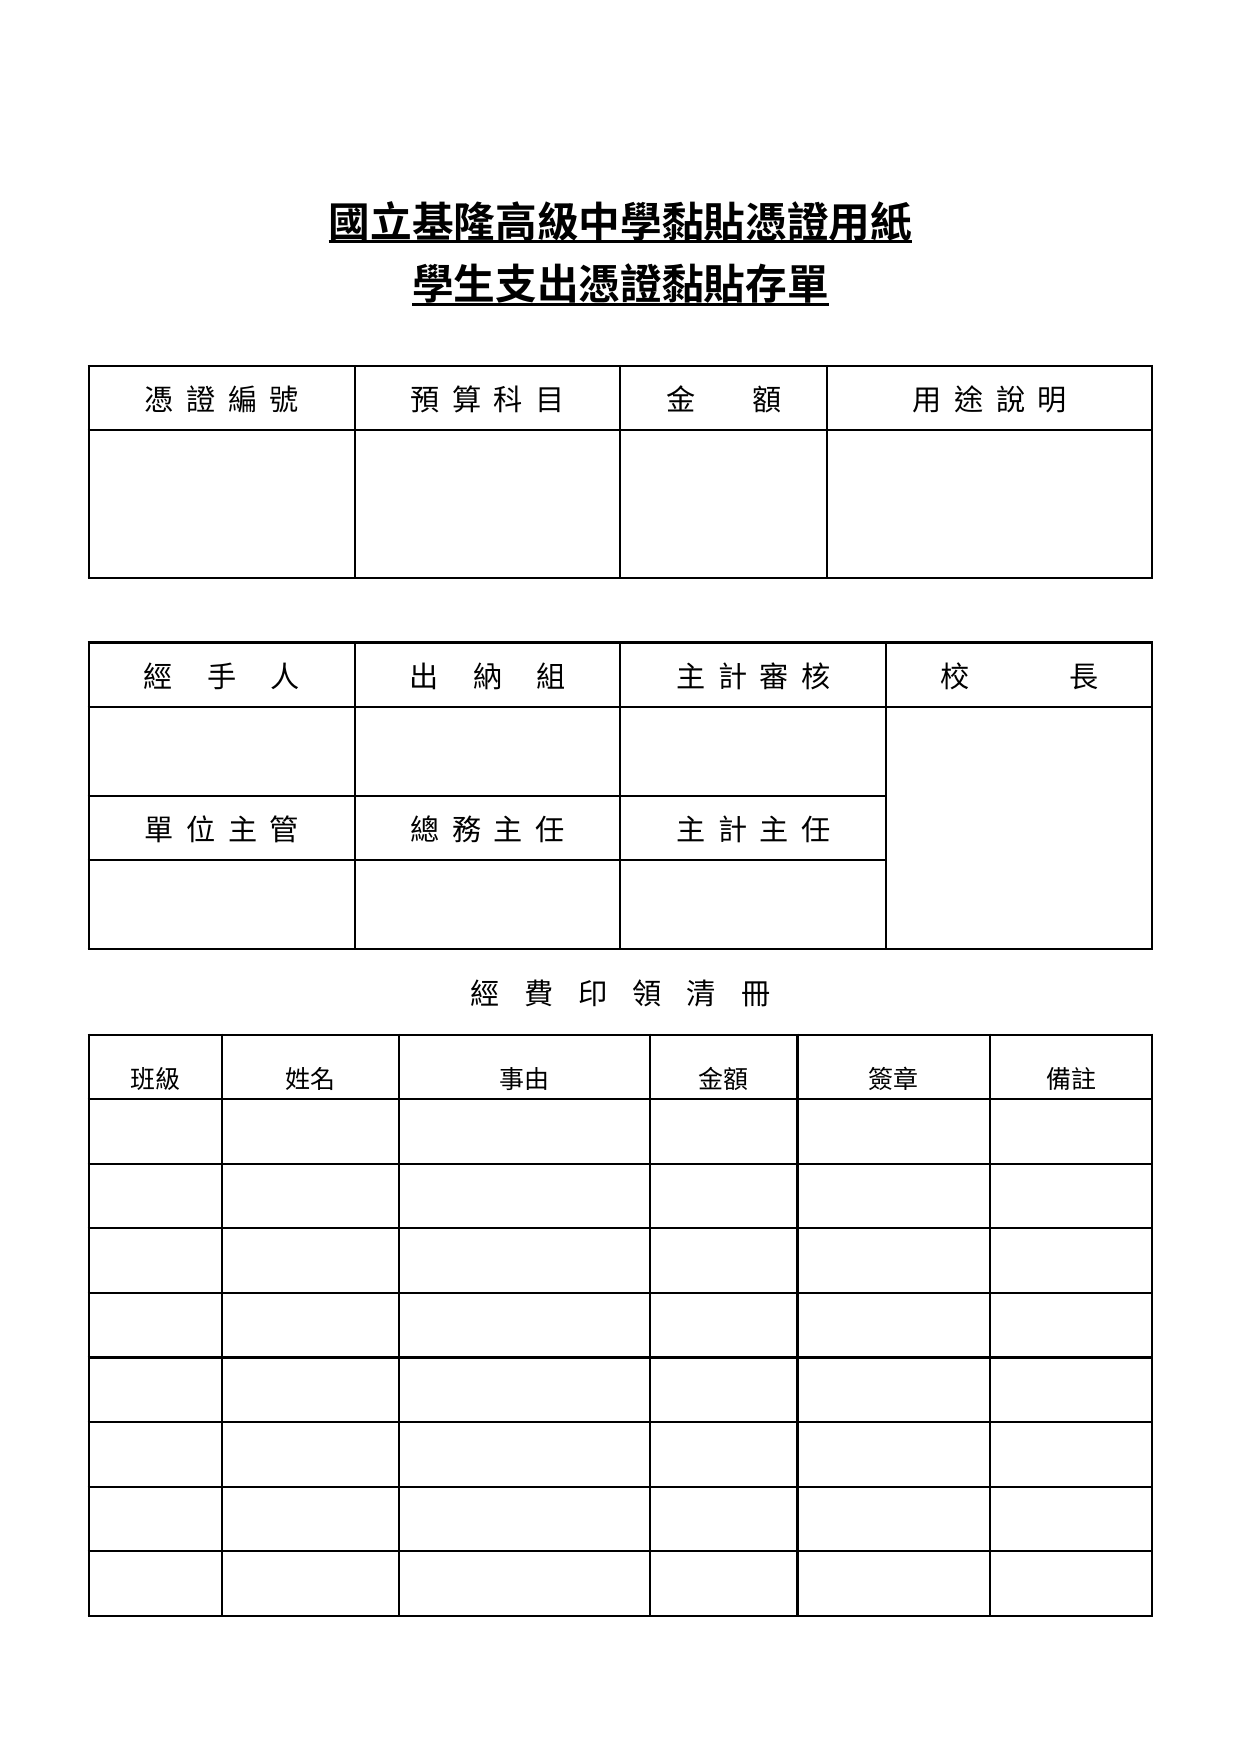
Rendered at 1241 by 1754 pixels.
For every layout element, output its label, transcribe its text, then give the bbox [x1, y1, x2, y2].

table_cell [799, 1100, 989, 1163]
table_cell [400, 1423, 649, 1486]
table_header 主計審核 [621, 644, 885, 706]
table_header 金額 [651, 1036, 796, 1098]
table_cell [356, 708, 619, 794]
table_cell [223, 1552, 398, 1615]
table_cell [991, 1294, 1151, 1356]
table_header 用途說明 [828, 367, 1151, 429]
table_cell [223, 1229, 398, 1292]
table_cell [90, 1294, 221, 1356]
table_cell [90, 1359, 221, 1421]
table_cell [651, 1359, 796, 1421]
table_cell [651, 1552, 796, 1615]
table_cell [400, 1100, 649, 1163]
table_cell [799, 1229, 989, 1292]
table_header 班級 [90, 1036, 221, 1098]
table_cell [90, 1552, 221, 1615]
table_cell [223, 1423, 398, 1486]
table_header 經手人 [90, 644, 354, 706]
table_cell 總務主任 [356, 797, 619, 859]
table_cell [828, 431, 1151, 577]
table_cell [400, 1552, 649, 1615]
table_cell [400, 1165, 649, 1227]
table_cell [799, 1359, 989, 1421]
table_cell [223, 1294, 398, 1356]
table_cell [400, 1229, 649, 1292]
table_cell [991, 1552, 1151, 1615]
table_cell [90, 861, 354, 948]
table_cell [90, 1423, 221, 1486]
table_cell [223, 1488, 398, 1550]
table_cell [651, 1488, 796, 1550]
table_cell [651, 1294, 796, 1356]
table_cell [90, 708, 354, 794]
table_cell [90, 1165, 221, 1227]
text 國立基隆高級中學黏貼憑證用紙 [75, 177, 1165, 240]
table_cell [991, 1423, 1151, 1486]
table_cell [223, 1100, 398, 1163]
table_header 預算科目 [356, 367, 619, 429]
table_cell 主計主任 [621, 797, 885, 859]
table_cell 單位主管 [90, 797, 354, 859]
table_cell [223, 1165, 398, 1227]
table_cell [90, 1488, 221, 1550]
table_cell [651, 1100, 796, 1163]
table_cell [356, 861, 619, 948]
table_cell [799, 1423, 989, 1486]
table_cell [799, 1294, 989, 1356]
table_cell [651, 1229, 796, 1292]
table_cell [991, 1229, 1151, 1292]
table_cell [621, 861, 885, 948]
table_cell [621, 431, 826, 577]
table_header 出納組 [356, 644, 619, 706]
table_cell [799, 1552, 989, 1615]
table_cell [90, 1229, 221, 1292]
table_cell [356, 431, 619, 577]
table_header 事由 [400, 1036, 649, 1098]
text 學生支出憑證黏貼存單 [75, 240, 1165, 302]
table_header 金額 [621, 367, 826, 429]
table_cell [991, 1488, 1151, 1550]
table_header 姓名 [223, 1036, 398, 1098]
table_cell [90, 431, 354, 577]
table_cell [651, 1165, 796, 1227]
table_cell [90, 1100, 221, 1163]
table_header 校長 [887, 644, 1151, 706]
table_cell [799, 1488, 989, 1550]
table_cell [991, 1165, 1151, 1227]
text 經費印領清冊 [75, 950, 1165, 1012]
table_cell [400, 1488, 649, 1550]
table_header 備註 [991, 1036, 1151, 1098]
table_cell [223, 1359, 398, 1421]
table_header 憑證編號 [90, 367, 354, 429]
table_cell [400, 1294, 649, 1356]
table_header 簽章 [799, 1036, 989, 1098]
table_cell [887, 708, 1151, 948]
table_cell [991, 1100, 1151, 1163]
table_cell [621, 708, 885, 794]
table_cell [651, 1423, 796, 1486]
table_cell [991, 1359, 1151, 1421]
table_cell [400, 1359, 649, 1421]
table_cell [799, 1165, 989, 1227]
